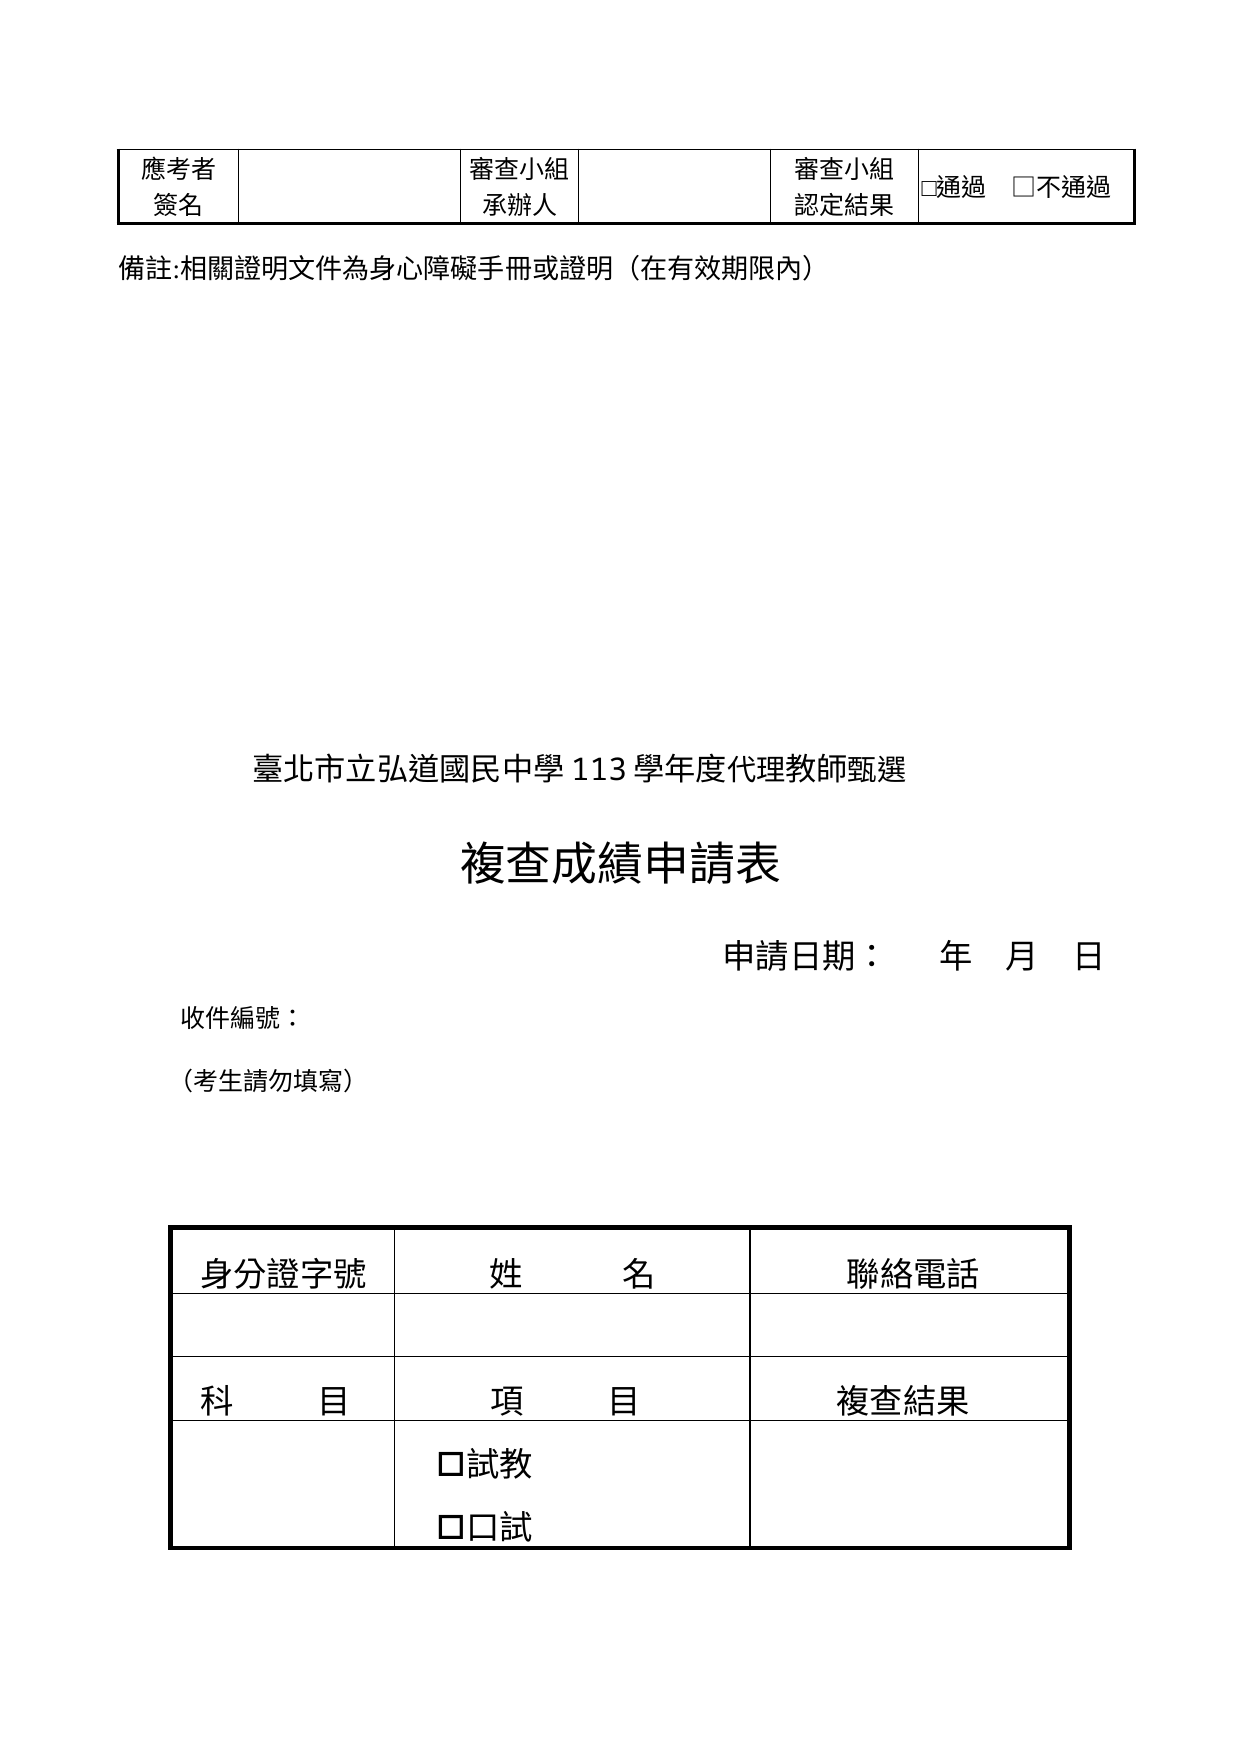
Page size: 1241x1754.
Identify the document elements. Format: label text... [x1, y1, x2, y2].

table_cell 審查小組承辦人 [461, 150, 578, 222]
table_header 姓 名 [395, 1230, 749, 1292]
table_cell [239, 150, 460, 222]
table_cell 試教 口試 [395, 1421, 749, 1546]
table_cell [173, 1421, 394, 1546]
text 複查成績申請表 [118, 788, 1122, 913]
text 備註:相關證明文件為身心障礙手冊或證明（在有效期限內） [118, 225, 1122, 288]
table_cell □通過 □不通過 [919, 150, 1133, 222]
table_cell [395, 1294, 749, 1356]
text 臺北市立弘道國民中學113學年度代理教師甄選 [118, 725, 959, 788]
table_cell [579, 150, 770, 222]
table_cell 應考者 簽名 [120, 150, 238, 222]
table_cell 科 目 [173, 1357, 394, 1419]
table_cell [751, 1294, 1067, 1356]
text 收件編號： [131, 975, 1072, 1038]
table_cell 複查結果 [751, 1357, 1067, 1419]
text 申請日期： 年 月 日 [118, 913, 1122, 975]
table_cell [751, 1421, 1067, 1546]
table_header 身分證字號 [173, 1230, 394, 1292]
table_cell [173, 1294, 394, 1356]
table_cell 項 目 [395, 1357, 749, 1419]
table_cell 審查小組 認定結果 [771, 150, 918, 222]
text （考生請勿填寫） [131, 1038, 1072, 1100]
table_header 聯絡電話 [751, 1230, 1067, 1292]
